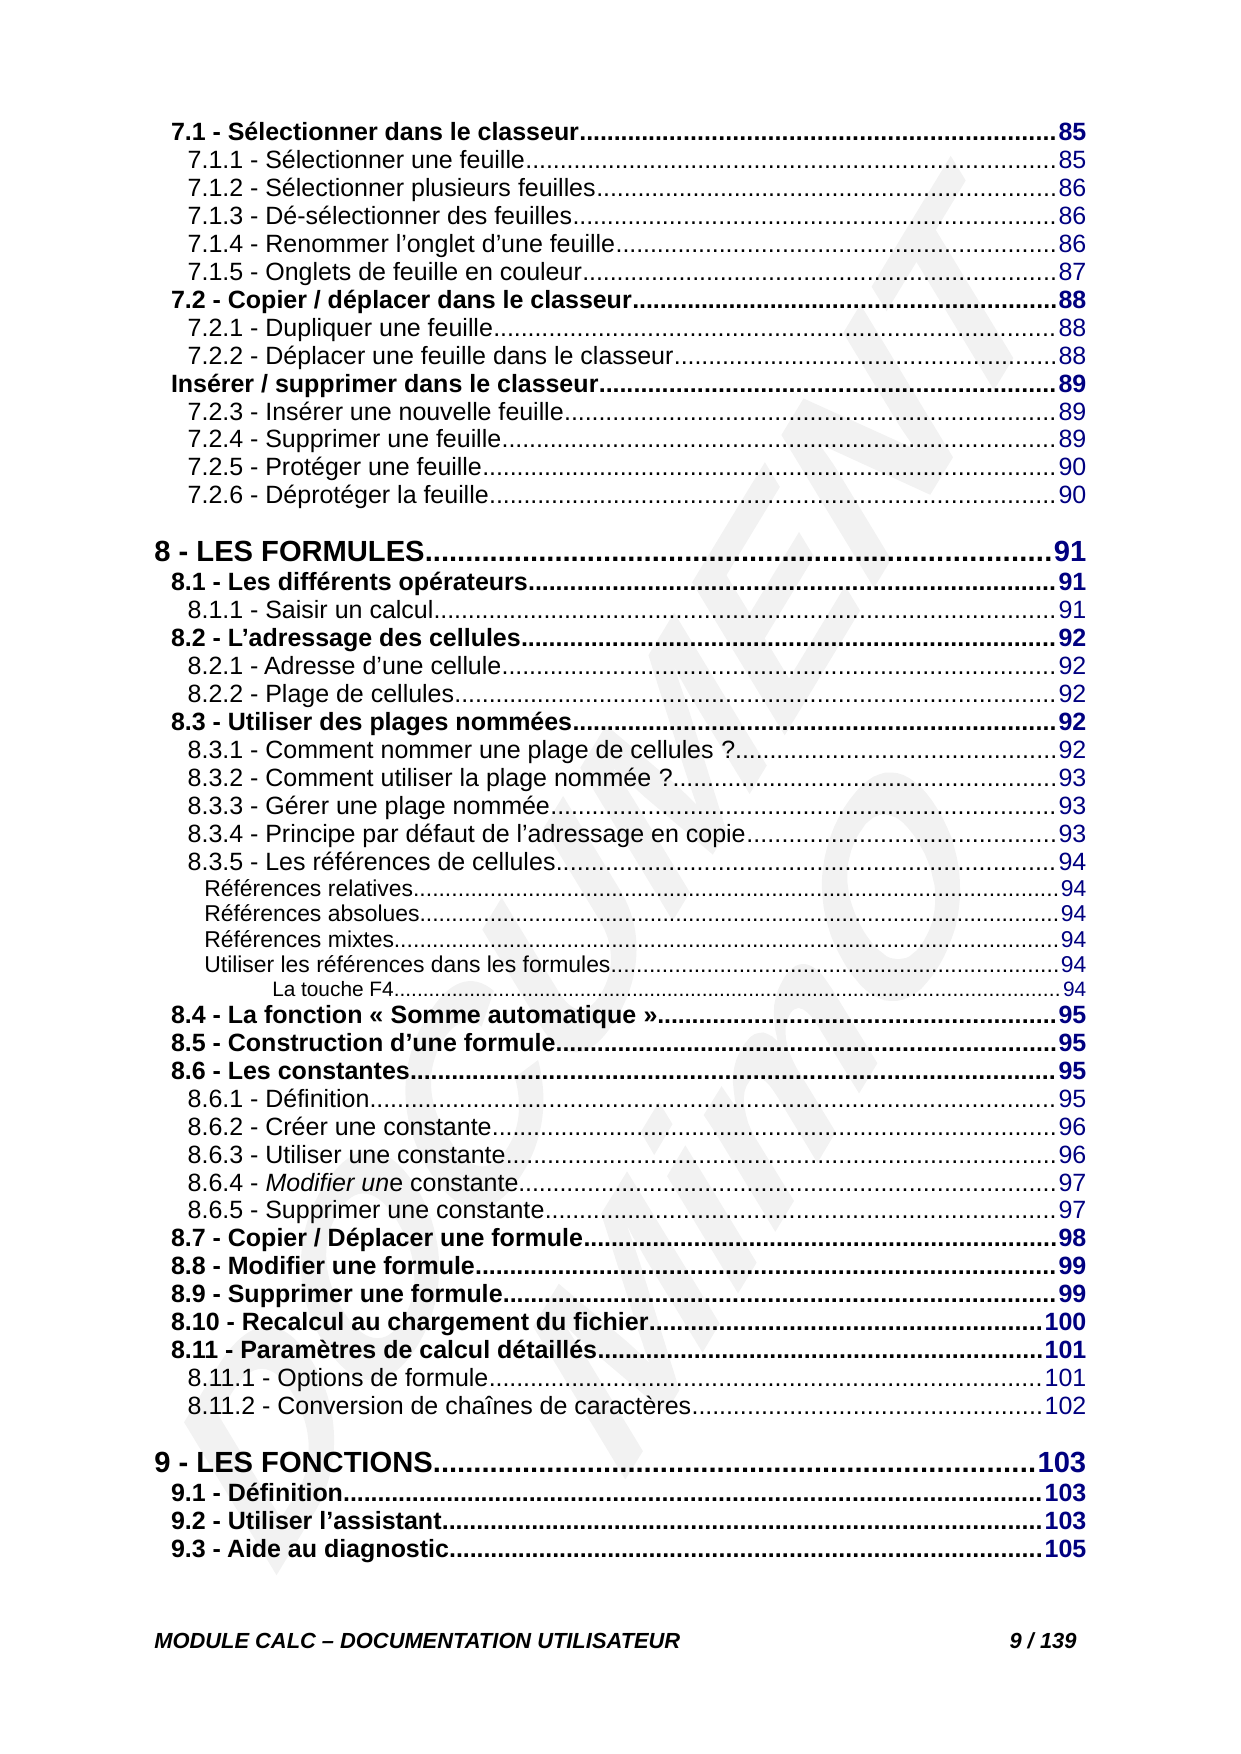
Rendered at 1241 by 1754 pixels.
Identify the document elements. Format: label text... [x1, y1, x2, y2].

text 8.2 - L’adressage des cellules 92 [171, 624, 1086, 652]
text 7.2.3 - Insérer une nouvelle feuille 89 [187, 397, 1086, 425]
text 7.1.5 - Onglets de feuille en couleur 87 [187, 258, 1086, 286]
text 7.1 - Sélectionner dans le classeur 85 [171, 118, 1086, 146]
text Références absolues 94 [204, 901, 1086, 926]
text 9.1 - Définition 103 [171, 1479, 1086, 1507]
text 8.6.2 - Créer une constante 96 [187, 1113, 1086, 1141]
text 7.1.2 - Sélectionner plusieurs feuilles 86 [187, 174, 1086, 202]
text 8 - Les formules 91 [154, 535, 1086, 567]
text 8.6.3 - Utiliser une constante 96 [187, 1141, 1086, 1168]
text 8.7 - Copier / Déplacer une formule 98 [171, 1224, 1086, 1252]
text 8.4 - La fonction « Somme automatique » 95 [171, 1001, 1086, 1029]
text 8.3.2 - Comment utiliser la plage nommée ? 93 [187, 763, 1086, 791]
text 8.3 - Utiliser des plages nommées 92 [171, 708, 1086, 736]
text 8.1.1 - Saisir un calcul 91 [187, 596, 1086, 624]
text 9.2 - Utiliser l’assistant 103 [171, 1507, 1086, 1535]
text 7.2.4 - Supprimer une feuille 89 [187, 425, 1086, 453]
text Références relatives 94 [204, 875, 1086, 901]
text 8.3.4 - Principe par défaut de l’adressage en copie 93 [187, 819, 1086, 847]
text La touche F4 94 [272, 978, 1086, 1001]
text 7.2.2 - Déplacer une feuille dans le classeur 88 [187, 341, 1086, 369]
text 8.6.1 - Définition 95 [187, 1085, 1086, 1113]
text 8.11.1 - Options de formule 101 [187, 1364, 1086, 1392]
text 8.10 - Recalcul au chargement du fichier 100 [171, 1308, 1086, 1336]
text 7.2 - Copier / déplacer dans le classeur 88 [171, 286, 1086, 313]
text Insérer / supprimer dans le classeur 89 [171, 369, 1086, 397]
text 7.2.1 - Dupliquer une feuille 88 [187, 313, 1086, 341]
text 7.1.3 - Dé-sélectionner des feuilles 86 [187, 202, 1086, 230]
text 9.3 - Aide au diagnostic 105 [171, 1535, 1086, 1563]
text 7.1.4 - Renommer l’onglet d’une feuille 86 [187, 230, 1086, 258]
text 8.9 - Supprimer une formule 99 [171, 1280, 1086, 1308]
text 7.1.1 - Sélectionner une feuille 85 [187, 146, 1086, 174]
text 8.6.5 - Supprimer une constante 97 [187, 1196, 1086, 1224]
text 8.2.2 - Plage de cellules 92 [187, 680, 1086, 708]
text Références mixtes 94 [204, 926, 1086, 952]
text 8.3.1 - Comment nommer une plage de cellules ? 92 [187, 736, 1086, 763]
text 8.5 - Construction d’une formule 95 [171, 1029, 1086, 1057]
text 8.11.2 - Conversion de chaînes de caractères 102 [187, 1392, 1086, 1420]
text 8.6.4 - Modifier une constante 97 [187, 1168, 1086, 1196]
text 8.8 - Modifier une formule 99 [171, 1252, 1086, 1280]
text 8.2.1 - Adresse d’une cellule 92 [187, 652, 1086, 680]
text 8.3.3 - Gérer une plage nommée 93 [187, 791, 1086, 819]
text 8.1 - Les différents opérateurs 91 [171, 568, 1086, 596]
text Utiliser les références dans les formules 94 [204, 952, 1086, 978]
text 8.11 - Paramètres de calcul détaillés 101 [171, 1336, 1086, 1364]
text 7.2.5 - Protéger une feuille 90 [187, 453, 1086, 481]
text 8.3.5 - Les références de cellules 94 [187, 847, 1086, 875]
text 8.6 - Les constantes 95 [171, 1057, 1086, 1085]
text 9 - Les fonctions 103 [154, 1446, 1086, 1478]
text 7.2.6 - Déprotéger la feuille 90 [187, 481, 1086, 509]
